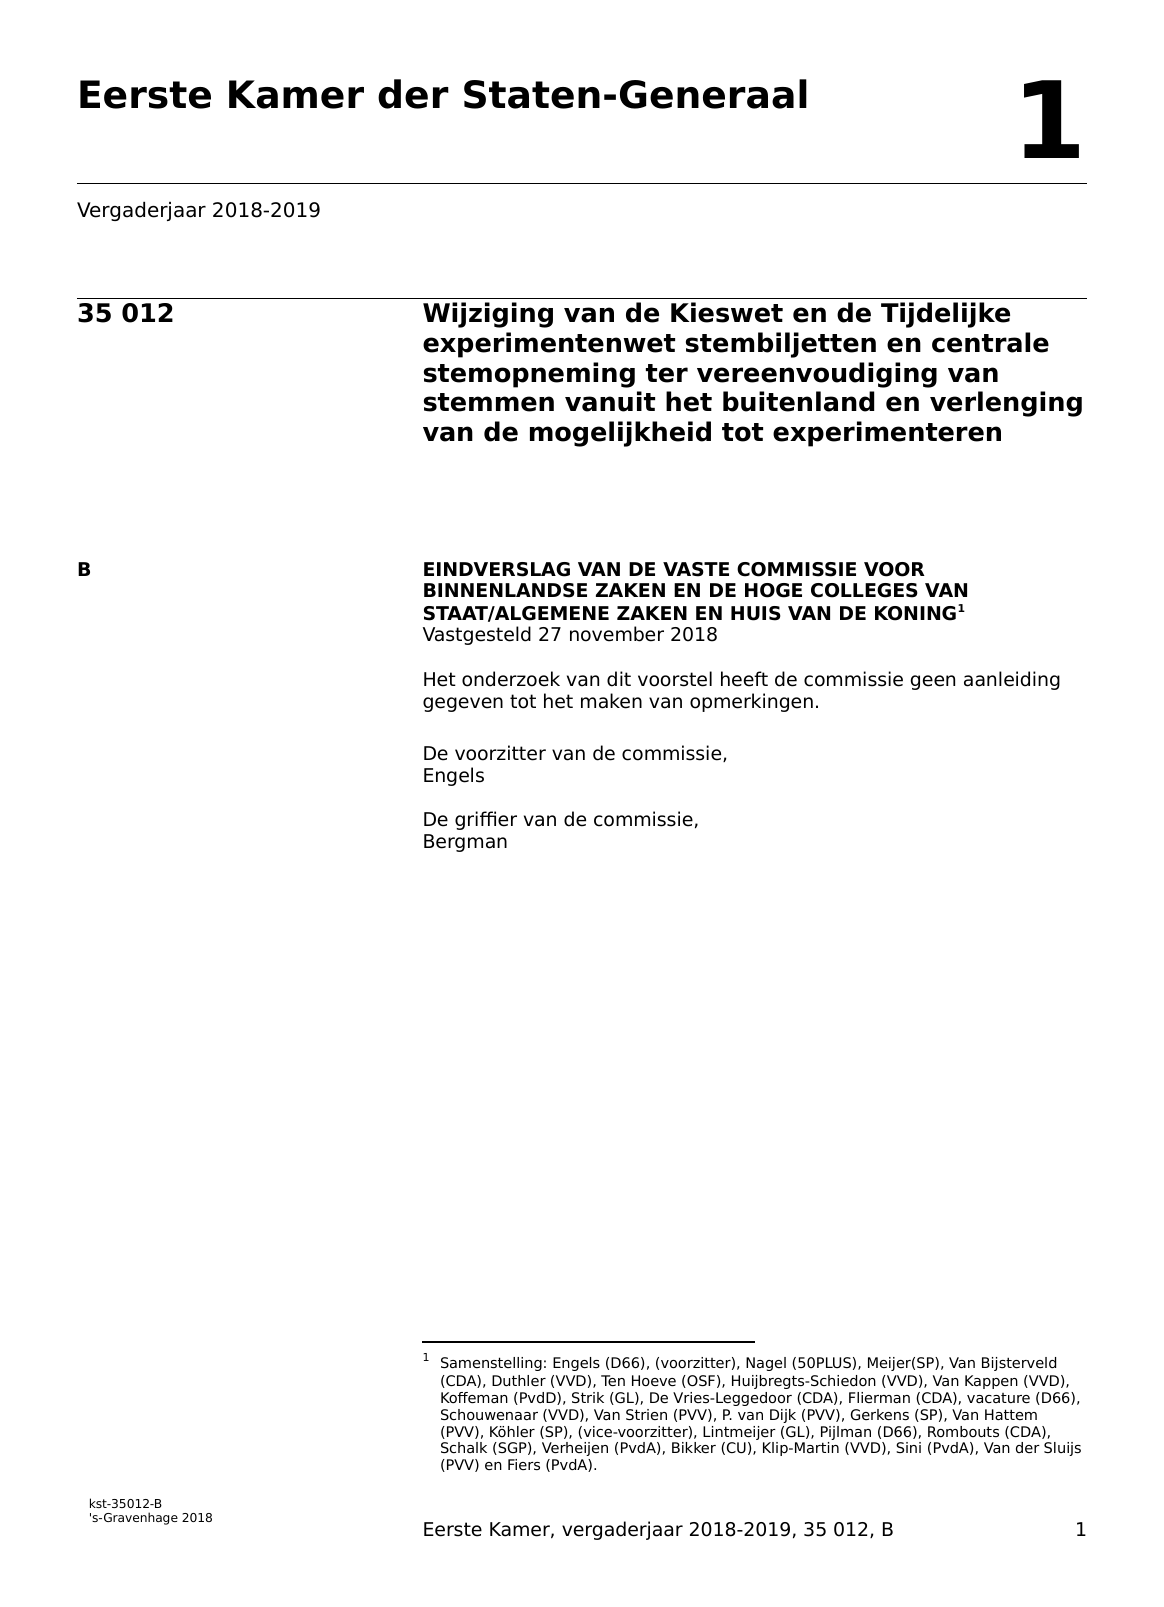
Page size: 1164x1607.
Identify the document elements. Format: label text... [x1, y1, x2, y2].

text De griffier van de commissie, Bergman [422, 809, 1087, 853]
subtitle 35 012 Wijziging van de Kieswet en de Tijdelijke experimentenwet stembiljetten en centrale stemopneming ter vereenvoudiging van stemmen vanuit het buitenland en verlenging van de mogelijkheid tot experimenteren [77, 299, 1087, 447]
table_cell Vergaderjaar 2018-2019 [77, 184, 1087, 298]
text Het onderzoek van dit voorstel heeft de commissie geen aanleiding gegeven tot het maken van opmerkingen. [422, 668, 1087, 712]
table_header Eerste Kamer der Staten-Generaal [77, 59, 886, 183]
text Vastgesteld 27 november 2018 [422, 624, 1087, 646]
text kst-35012-B [88, 1497, 323, 1511]
text Samenstelling: Engels (D66), (voorzitter), Nagel (50PLUS), Meijer(SP), Van Bijsterveld (CDA), Duthler (VVD), Ten Hoeve (OSF), Huijbregts-Schiedon (VVD), Van Kappen (VVD), Koffeman (PvdD), Strik (GL), De Vries-Leggedoor (CDA), Flierman (CDA), vacature (D66), Schouwenaar (VVD), Van Strien (PVV), P. van Dijk (PVV), Gerkens (SP), Van Hattem (PVV), Köhler (SP), (vice-voorzitter), Lintmeijer (GL), Pijlman (D66), Rombouts (CDA), Schalk (SGP), Verheijen (PvdA), Bikker (CU), Klip-Martin (VVD), Sini (PvdA), Van der Sluijs (PVV) en Fiers (PvdA). [422, 1351, 1087, 1474]
text De voorzitter van de commissie, Engels [422, 742, 1087, 786]
text 's-Gravenhage 2018 [88, 1511, 323, 1525]
table_header 1 [886, 59, 1087, 183]
subtitle B EINDVERSLAG VAN DE VASTE COMMISSIE VOOR BINNENLANDSE ZAKEN EN DE HOGE COLLEGES VAN STAAT/ALGEMENE ZAKEN EN HUIS VAN DE KONING [77, 558, 1087, 624]
